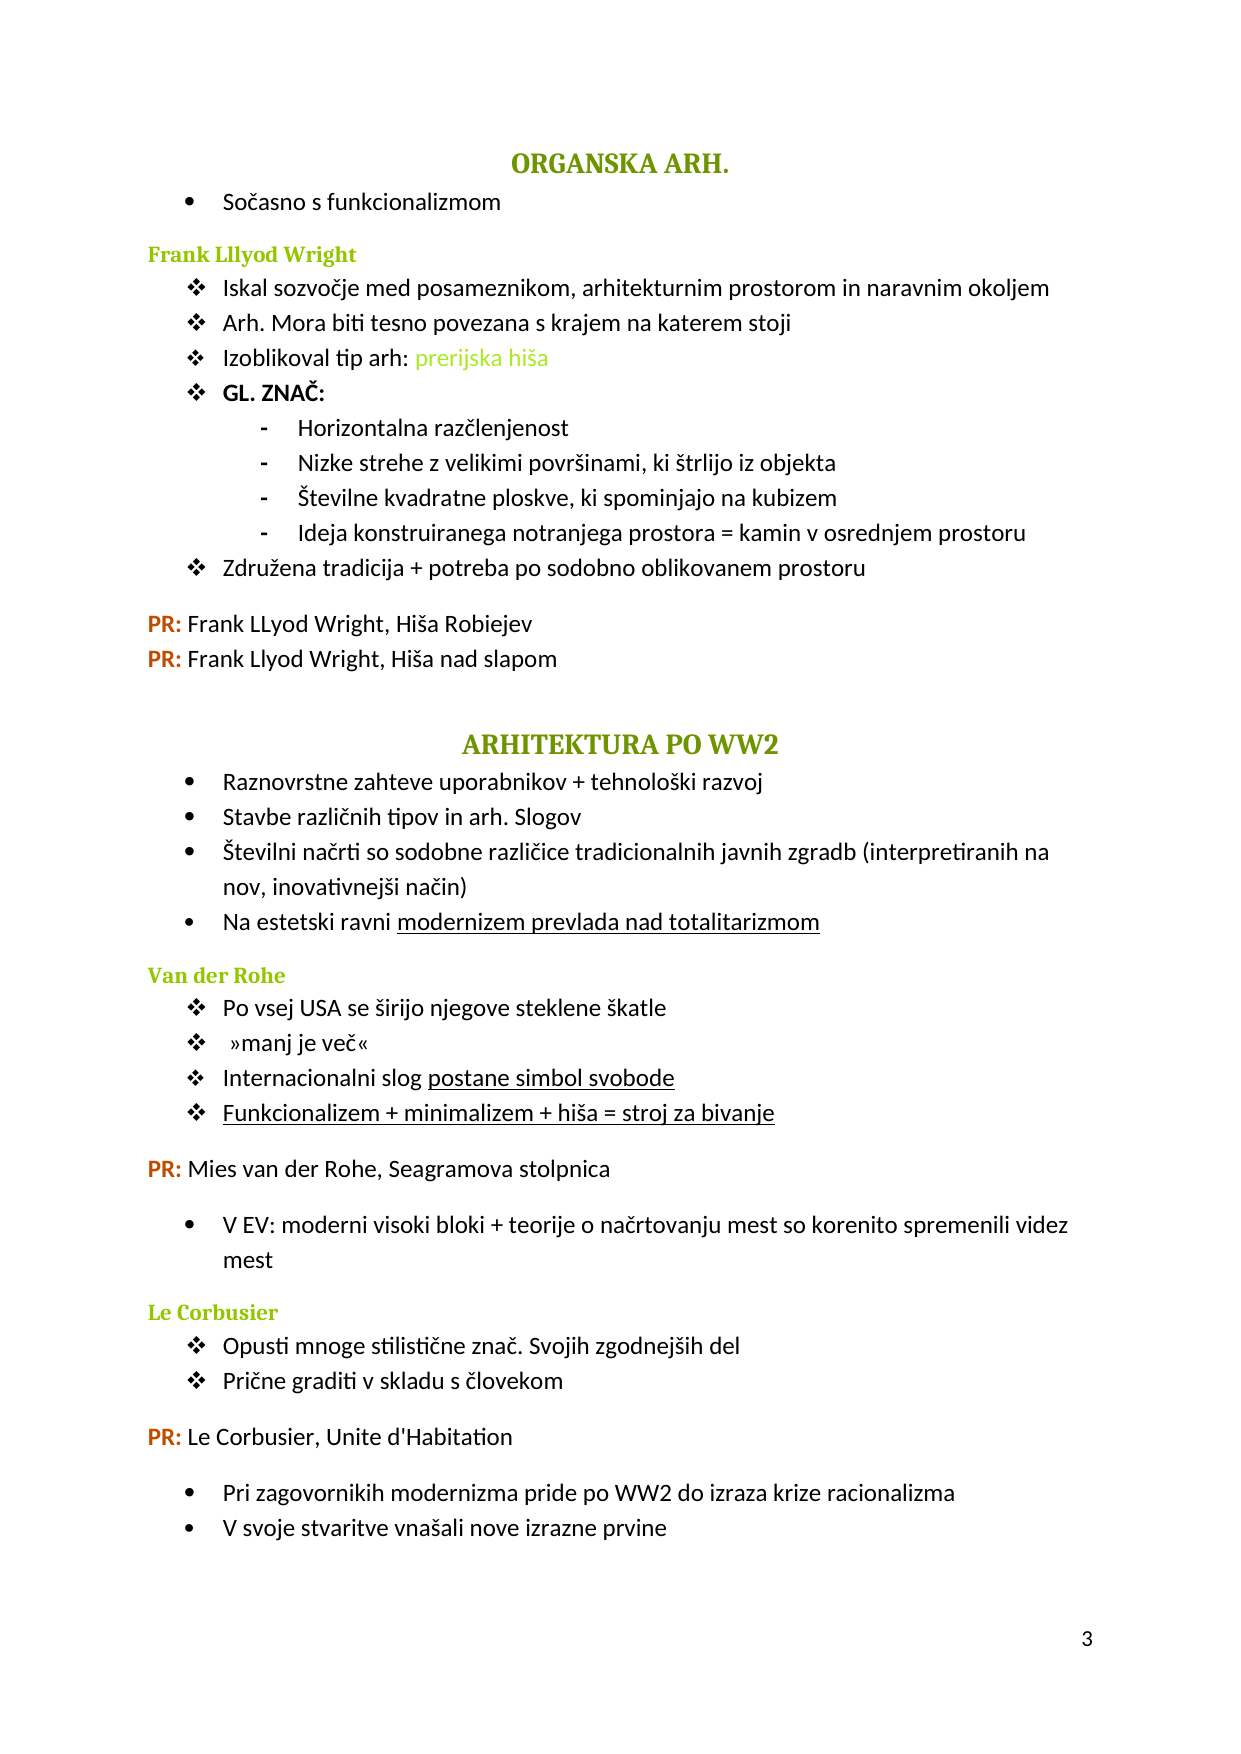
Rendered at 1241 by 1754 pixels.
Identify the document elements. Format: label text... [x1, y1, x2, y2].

list Arh. Mora biti tesno povezana s krajem na katerem stoji [185, 307, 1093, 338]
list Na estetski ravni modernizem prevlada nad totalitarizmom [185, 907, 1093, 937]
list Iskal sozvočje med posameznikom, arhitekturnim prostorom in naravnim okoljem [185, 272, 1093, 303]
list Številne kvadratne ploskve, ki spominjajo na kubizem [260, 482, 1093, 513]
list Izoblikoval tip arh: prerijska hiša [185, 342, 1093, 373]
list Združena tradicija + potreba po sodobno oblikovanem prostoru [185, 552, 1093, 583]
subtitle Van der Rohe [148, 962, 1093, 989]
list Številni načrti so sodobne različice tradicionalnih javnih zgradb (interpretiranih na nov, inovativnejši način) [185, 837, 1093, 902]
subtitle Le Corbusier [148, 1300, 1093, 1326]
list Nizke strehe z velikimi površinami, ki štrlijo iz objekta [260, 447, 1093, 478]
list GL. ZNAČ: [185, 377, 1093, 408]
list Horizontalna razčlenjenost [260, 412, 1093, 443]
list Prične graditi v skladu s človekom [185, 1365, 1093, 1396]
list »manj je več« [185, 1028, 1093, 1058]
list Opusti mnoge stilistične znač. Svojih zgodnejših del [185, 1330, 1093, 1361]
list V EV: moderni visoki bloki + teorije o načrtovanju mest so korenito spremenili videz mest [185, 1209, 1093, 1275]
list Pri zagovornikih modernizma pride po WW2 do izraza krize racionalizma [185, 1477, 1093, 1507]
list Raznovrstne zahteve uporabnikov + tehnološki razvoj [185, 767, 1093, 797]
text PR: Mies van der Rohe, Seagramova stolpnica [148, 1153, 1093, 1184]
text PR: Le Corbusier, Unite d'Habitation [148, 1421, 1093, 1452]
list V svoje stvaritve vnašali nove izrazne prvine [185, 1512, 1093, 1542]
list Internacionalni slog postane simbol svobode [185, 1063, 1093, 1093]
list Sočasno s funkcionalizmom [185, 186, 1093, 217]
list Po vsej USA se širijo njegove steklene škatle [185, 993, 1093, 1023]
list Ideja konstruiranega notranjega prostora = kamin v osrednjem prostoru [260, 517, 1093, 548]
subtitle Frank Lllyod Wright [148, 242, 1093, 268]
subtitle ORGANSKA ARH. [148, 148, 1093, 181]
subtitle ARHITEKTURA PO WW2 [148, 728, 1093, 762]
text PR: Frank LLyod Wright, Hiša Robiejev PR: Frank Llyod Wright, Hiša nad slapom [148, 608, 1093, 673]
list Funkcionalizem + minimalizem + hiša = stroj za bivanje [185, 1098, 1093, 1128]
list Stavbe različnih tipov in arh. Slogov [185, 802, 1093, 832]
